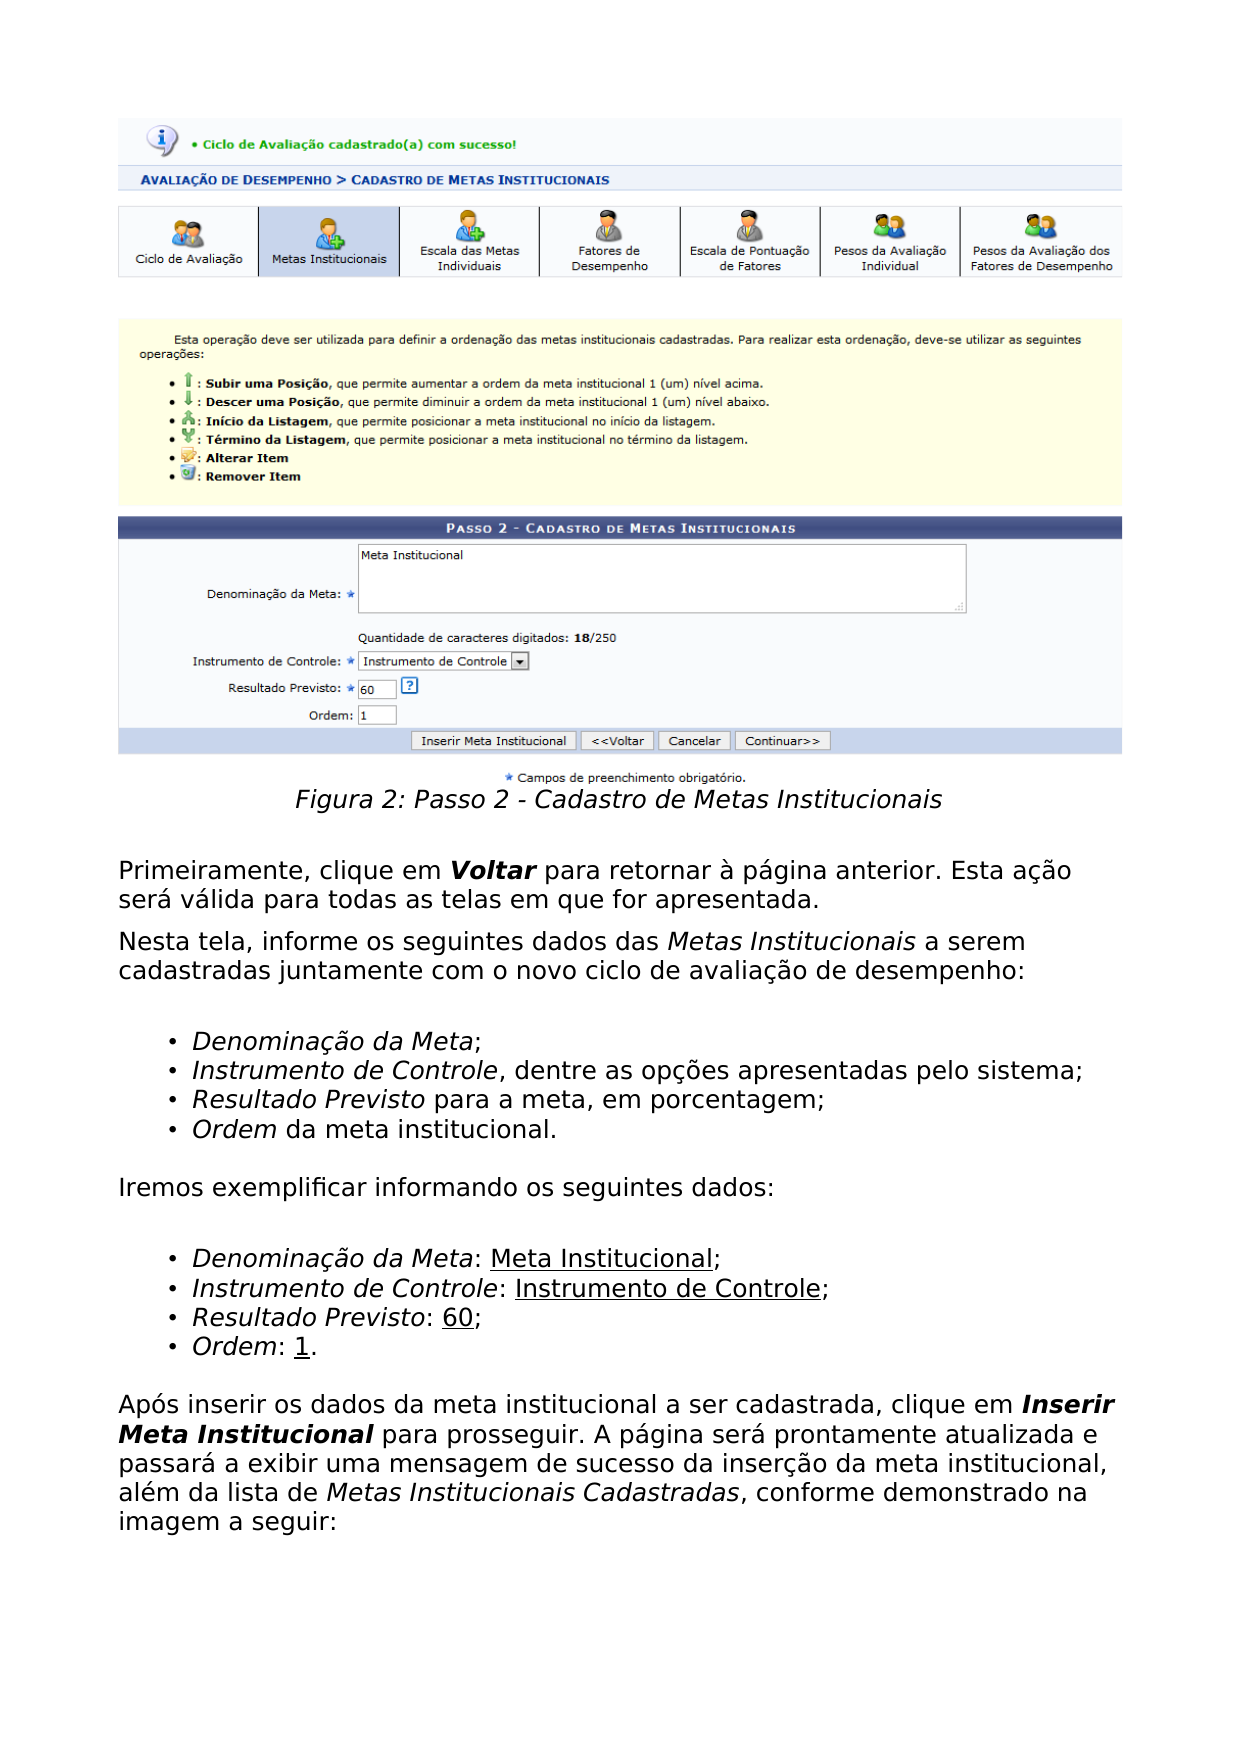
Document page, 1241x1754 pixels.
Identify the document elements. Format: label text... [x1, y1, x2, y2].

list Denominação da Meta: Meta Institucional; [177, 1244, 1122, 1274]
list Ordem: 1. [177, 1332, 1122, 1361]
text Após inserir os dados da meta institucional a ser cadastrada, clique em Inserir Meta Institucional para prosseguir. A página será prontamente atualizada e passará a exibir uma mensagem de sucesso da inserção da meta institucional, além da lista de Metas Institucionais Cadastradas, conforme demonstrado na imagem a seguir: [118, 1391, 1122, 1537]
text Nesta tela, informe os seguintes dados das Metas Institucionais a serem cadastradas juntamente com o novo ciclo de avaliação de desempenho: [118, 927, 1122, 985]
text Figura 2: Passo 2 - Cadastro de Metas Institucionais [118, 786, 1122, 814]
text Iremos exemplificar informando os seguintes dados: [118, 1173, 1122, 1203]
list Ordem da meta institucional. [177, 1115, 1122, 1144]
list Denominação da Meta; [177, 1027, 1122, 1056]
list Resultado Previsto: 60; [177, 1303, 1122, 1332]
list Instrumento de Controle: Instrumento de Controle; [177, 1274, 1122, 1303]
list Resultado Previsto para a meta, em porcentagem; [177, 1086, 1122, 1115]
picture [118, 118, 1123, 786]
list Instrumento de Controle, dentre as opções apresentadas pelo sistema; [177, 1056, 1122, 1086]
text Primeiramente, clique em Voltar para retornar à página anterior. Esta ação será válida para todas as telas em que for apresentada. [118, 856, 1122, 914]
